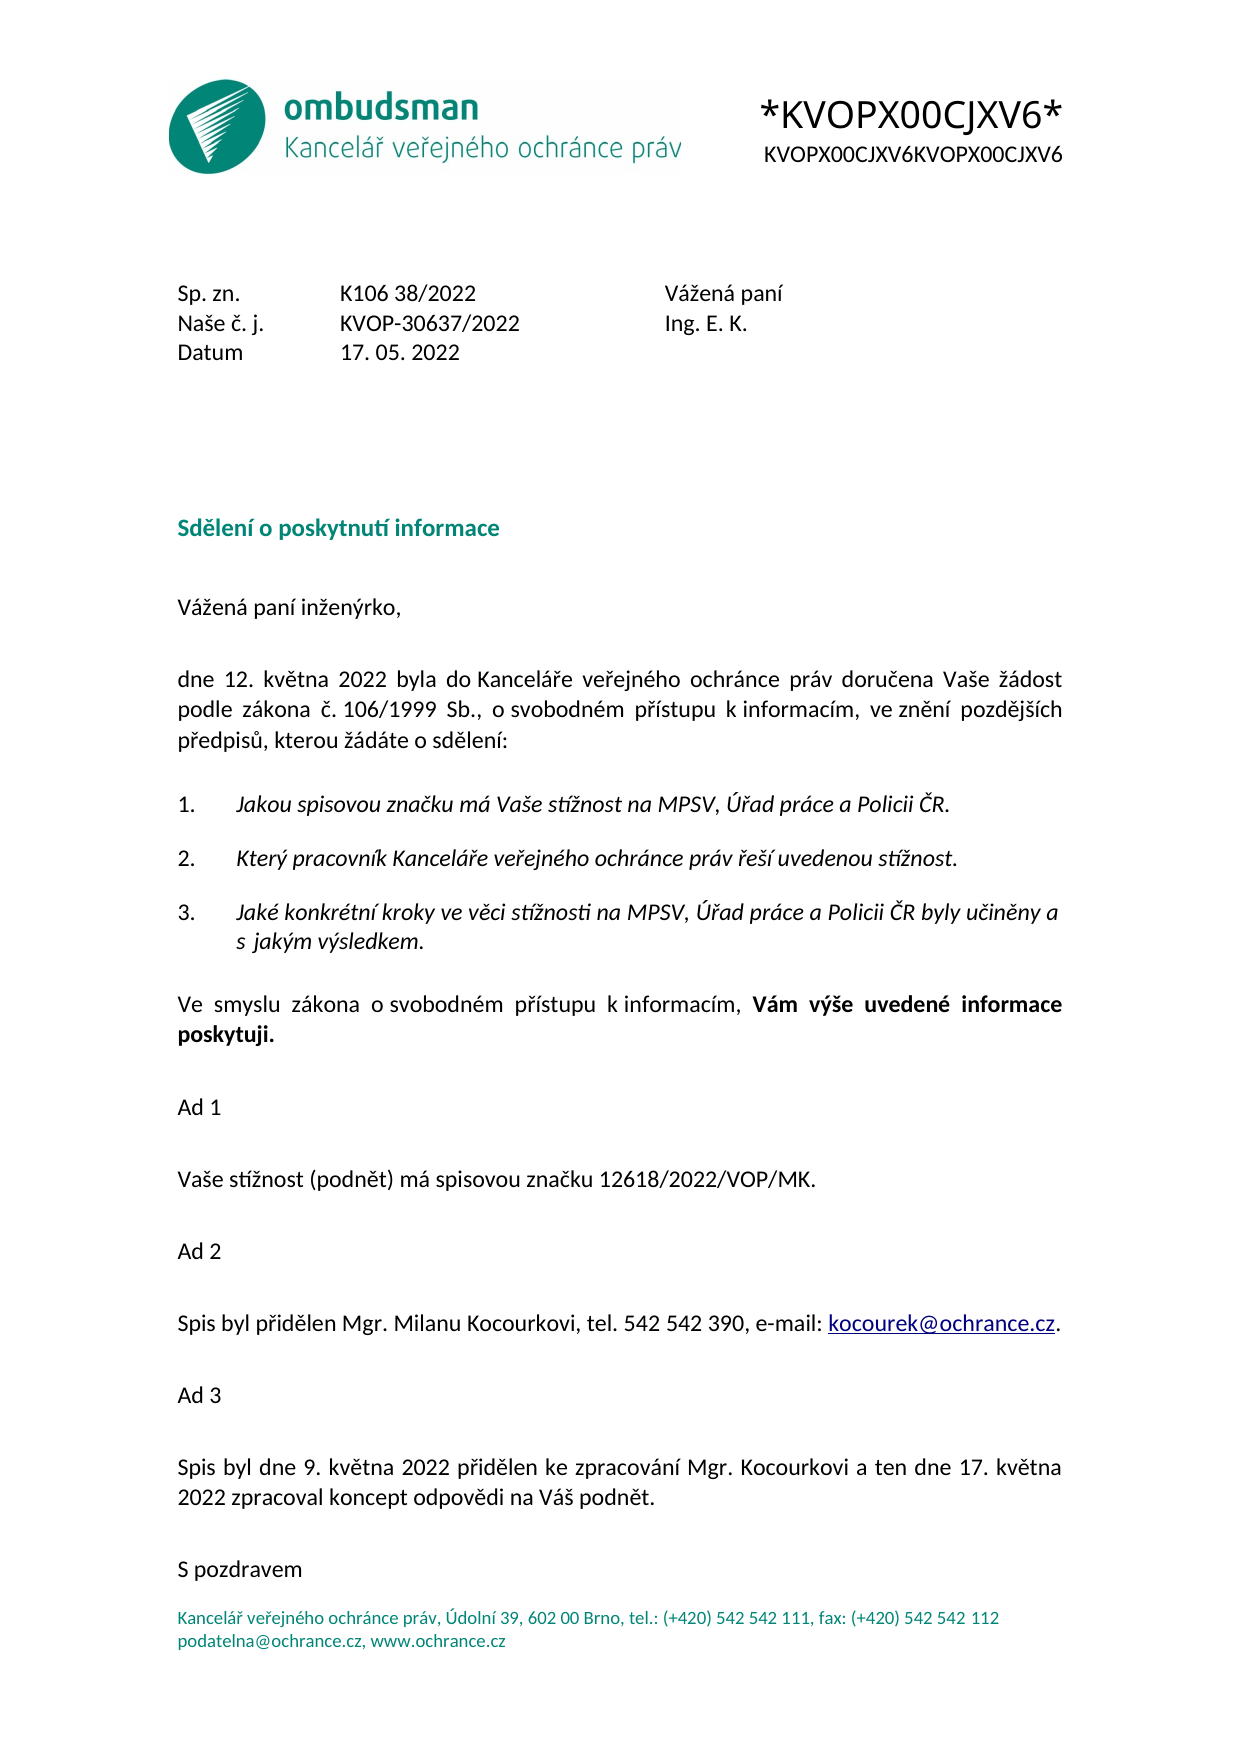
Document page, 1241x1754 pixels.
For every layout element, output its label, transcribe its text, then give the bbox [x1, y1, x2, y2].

text Vaše stížnost (podnět) má spisovou značku 12618/2022/VOP/MK. [177, 1164, 1063, 1193]
list Jaké konkrétní kroky ve věci stížnosti na MPSV, Úřad práce a Policii ČR byly učiněny a s jakým výsledkem. [177, 897, 1063, 956]
table_header K106 38/2022 KVOP-30637/2022 17. 05. 2022 [340, 220, 664, 513]
list Jakou spisovou značku má Vaše stížnost na MPSV, Úřad práce a Policii ČR. [177, 789, 1063, 818]
list Který pracovník Kanceláře veřejného ochránce práv řeší uvedenou stížnost. [177, 843, 1063, 872]
table_header Sp. zn. Naše č. j. Datum [177, 220, 340, 513]
text Ve smyslu zákona o svobodném přístupu k informacím, Vám výše uvedené informace poskytuji. [177, 989, 1063, 1049]
text Ad 2 [177, 1236, 1063, 1265]
text Ad 1 [177, 1092, 1063, 1121]
table_header Vážená paní Ing. E. K. [665, 220, 1085, 513]
subtitle Sdělení o poskytnutí informace [177, 513, 1063, 543]
text S pozdravem [177, 1554, 1063, 1584]
text dne 12. května 2022 byla do Kanceláře veřejného ochránce práv doručena Vaše žádost podle zákona č. 106/1999 Sb., o svobodném přístupu k informacím, ve znění pozdějších předpisů, kterou žádáte o sdělení: [177, 664, 1063, 754]
text Spis byl dne 9. května 2022 přidělen ke zpracování Mgr. Kocourkovi a ten dne 17. května 2022 zpracoval koncept odpovědi na Váš podnět. [177, 1452, 1063, 1512]
text Vážená paní inženýrko, [177, 592, 1063, 621]
text Spis byl přidělen Mgr. Milanu Kocourkovi, tel. 542 542 390, e-mail: kocourek@ochrance.cz. [177, 1308, 1063, 1337]
text Ad 3 [177, 1380, 1063, 1409]
